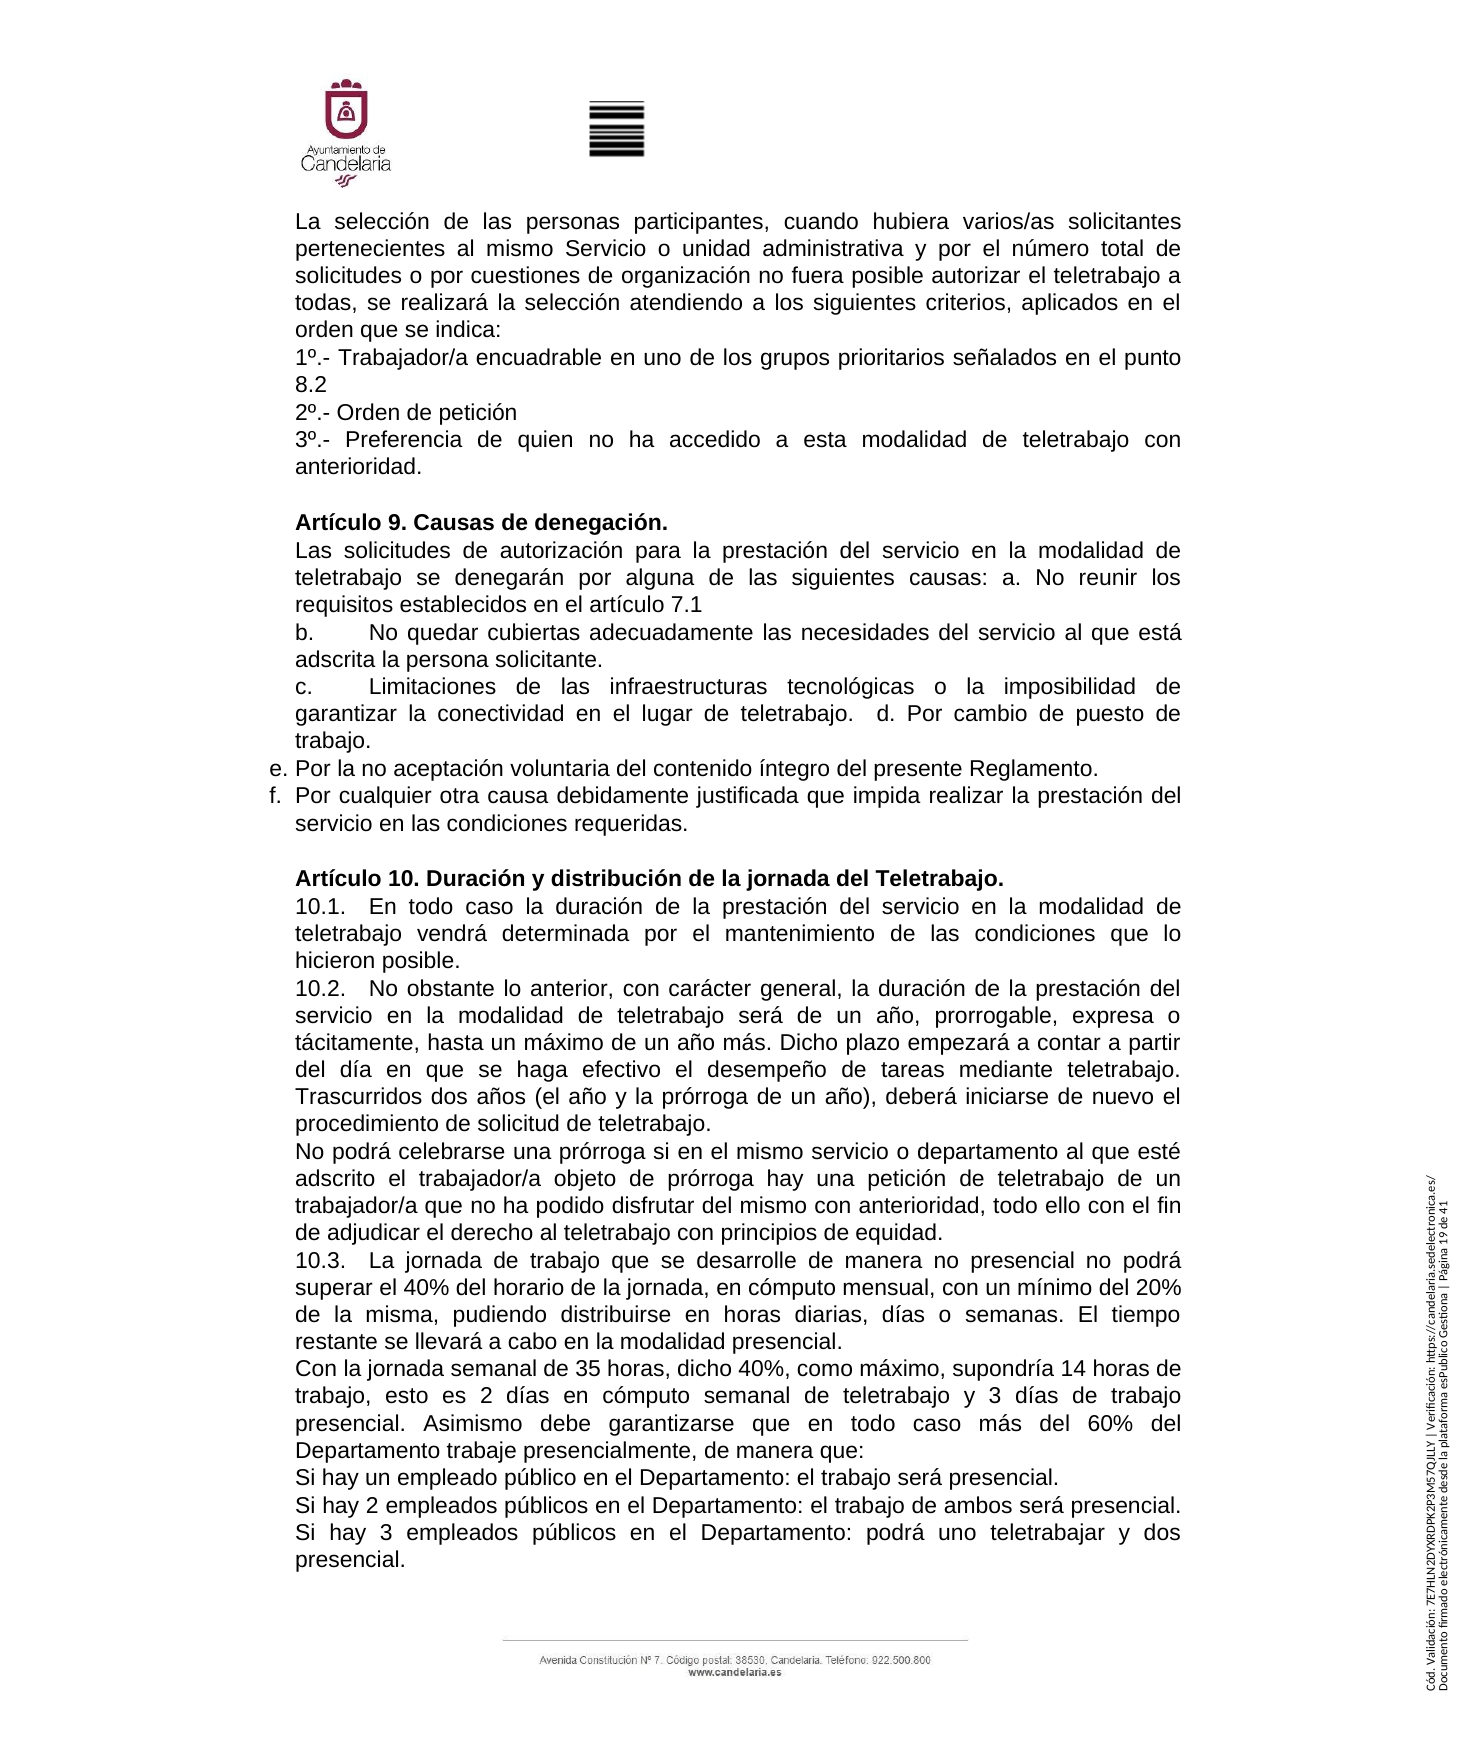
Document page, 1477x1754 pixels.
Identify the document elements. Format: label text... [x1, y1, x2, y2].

text Si hay un empleado público en el Departamento: el trabajo será presencial. [295, 1464, 1182, 1491]
text No podrá celebrarse una prórroga si en el mismo servicio o departamento al que esté adscrito el trabajador/a objeto de prórroga hay una petición de teletrabajo de un trabajador/a que no ha podido disfrutar del mismo con anterioridad, todo ello con el fin de adjudicar el derecho al teletrabajo con principios de equidad. [295, 1138, 1182, 1245]
list Por cualquier otra causa debidamente justificada que impida realizar la prestación del servicio en las condiciones requeridas. [269, 782, 1182, 836]
text Artículo 10. Duración y distribución de la jornada del Teletrabajo. [295, 865, 1182, 892]
list Por la no aceptación voluntaria del contenido íntegro del presente Reglamento. [269, 755, 1182, 781]
list Limitaciones de las infraestructuras tecnológicas o la imposibilidad de garantizar la conectividad en el lugar de teletrabajo. d. Por cambio de puesto de trabajo. [295, 673, 1182, 754]
list La jornada de trabajo que se desarrolle de manera no presencial no podrá superar el 40% del horario de la jornada, en cómputo mensual, con un mínimo del 20% de la misma, pudiendo distribuirse en horas diarias, días o semanas. El tiempo restante se llevará a cabo en la modalidad presencial. [295, 1247, 1182, 1354]
text 3º.- Preferencia de quien no ha accedido a esta modalidad de teletrabajo con anterioridad. [295, 426, 1182, 480]
text 2º.- Orden de petición [295, 399, 1182, 425]
text Las solicitudes de autorización para la prestación del servicio en la modalidad de teletrabajo se denegarán por alguna de las siguientes causas: a. No reunir los requisitos establecidos en el artículo 7.1 [295, 537, 1182, 617]
text 1º.- Trabajador/a encuadrable en uno de los grupos prioritarios señalados en el punto 8.2 [295, 344, 1182, 397]
list No quedar cubiertas adecuadamente las necesidades del servicio al que está adscrita la persona solicitante. [295, 618, 1182, 672]
text Si hay 2 empleados públicos en el Departamento: el trabajo de ambos será presencial. Si hay 3 empleados públicos en el Departamento: podrá uno teletrabajar y dos presencial. [295, 1492, 1182, 1572]
text La selección de las personas participantes, cuando hubiera varios/as solicitantes pertenecientes al mismo Servicio o unidad administrativa y por el número total de solicitudes o por cuestiones de organización no fuera posible autorizar el teletrabajo a todas, se realizará la selección atendiendo a los siguientes criterios, aplicados en el orden que se indica: [295, 208, 1182, 343]
text Con la jornada semanal de 35 horas, dicho 40%, como máximo, supondría 14 horas de trabajo, esto es 2 días en cómputo semanal de teletrabajo y 3 días de trabajo presencial. Asimismo debe garantizarse que en todo caso más del 60% del Departamento trabaje presencialmente, de manera que: [295, 1355, 1182, 1463]
list En todo caso la duración de la prestación del servicio en la modalidad de teletrabajo vendrá determinada por el mantenimiento de las condiciones que lo hicieron posible. [295, 893, 1182, 973]
text Artículo 9. Causas de denegación. [295, 509, 1182, 535]
list No obstante lo anterior, con carácter general, la duración de la prestación del servicio en la modalidad de teletrabajo será de un año, prorrogable, expresa o tácitamente, hasta un máximo de un año más. Dicho plazo empezará a contar a partir del día en que se haga efectivo el desempeño de tareas mediante teletrabajo. Trascurridos dos años (el año y la prórroga de un año), deberá iniciarse de nuevo el procedimiento de solicitud de teletrabajo. [295, 975, 1182, 1136]
